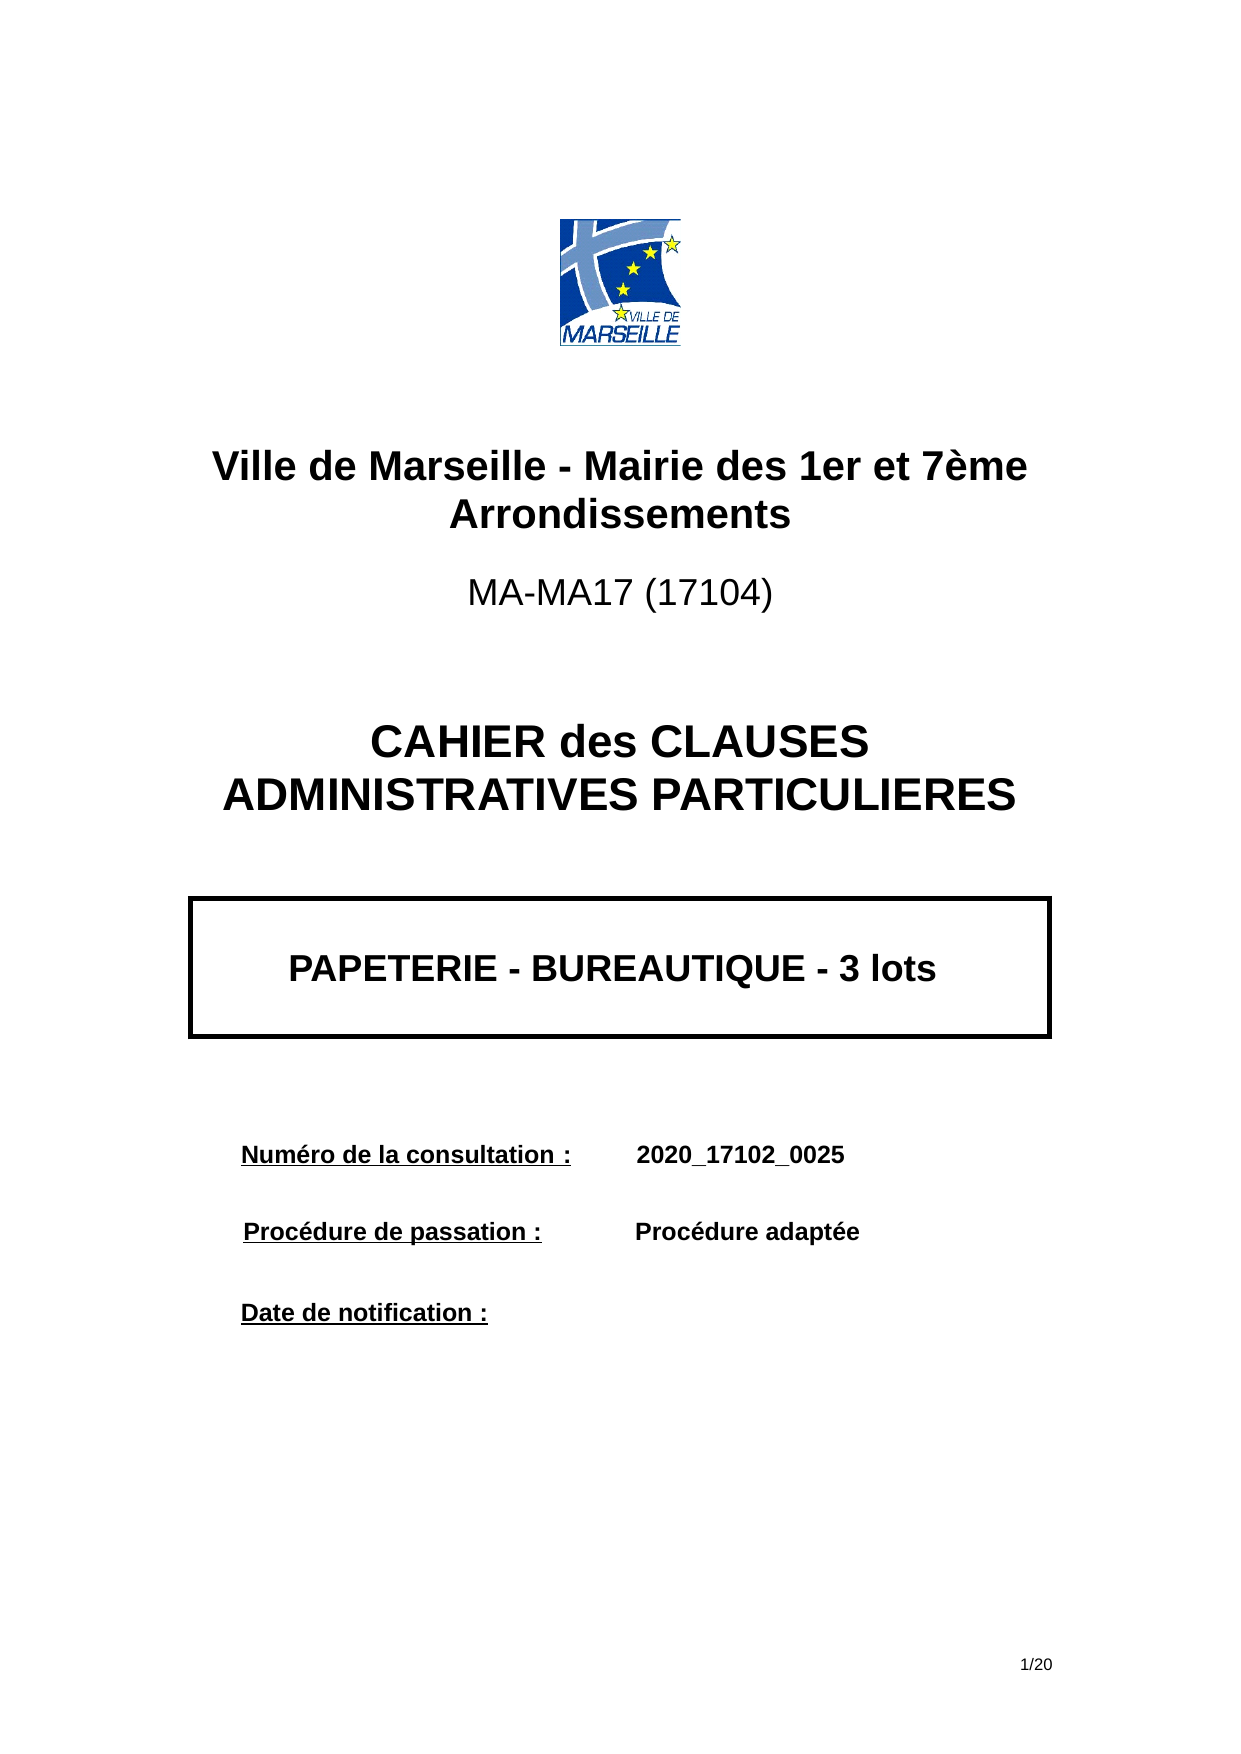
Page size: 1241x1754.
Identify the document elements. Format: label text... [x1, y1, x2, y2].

text MA-MA17 (17104) [188, 571, 1052, 614]
text Procédure de passation : Procédure adaptée [243, 1217, 1052, 1246]
text Date de notification : [241, 1298, 1052, 1327]
text Numéro de la consultation : 2020_17102_0025 [241, 1140, 1052, 1169]
text CAHIER des CLAUSES ADMINISTRATIVES PARTICULIERES [188, 714, 1052, 820]
text Ville de Marseille - Mairie des 1er et 7ème Arrondissements [188, 441, 1052, 537]
text PAPETERIE - BUREAUTIQUE - 3 lots [193, 939, 1047, 989]
